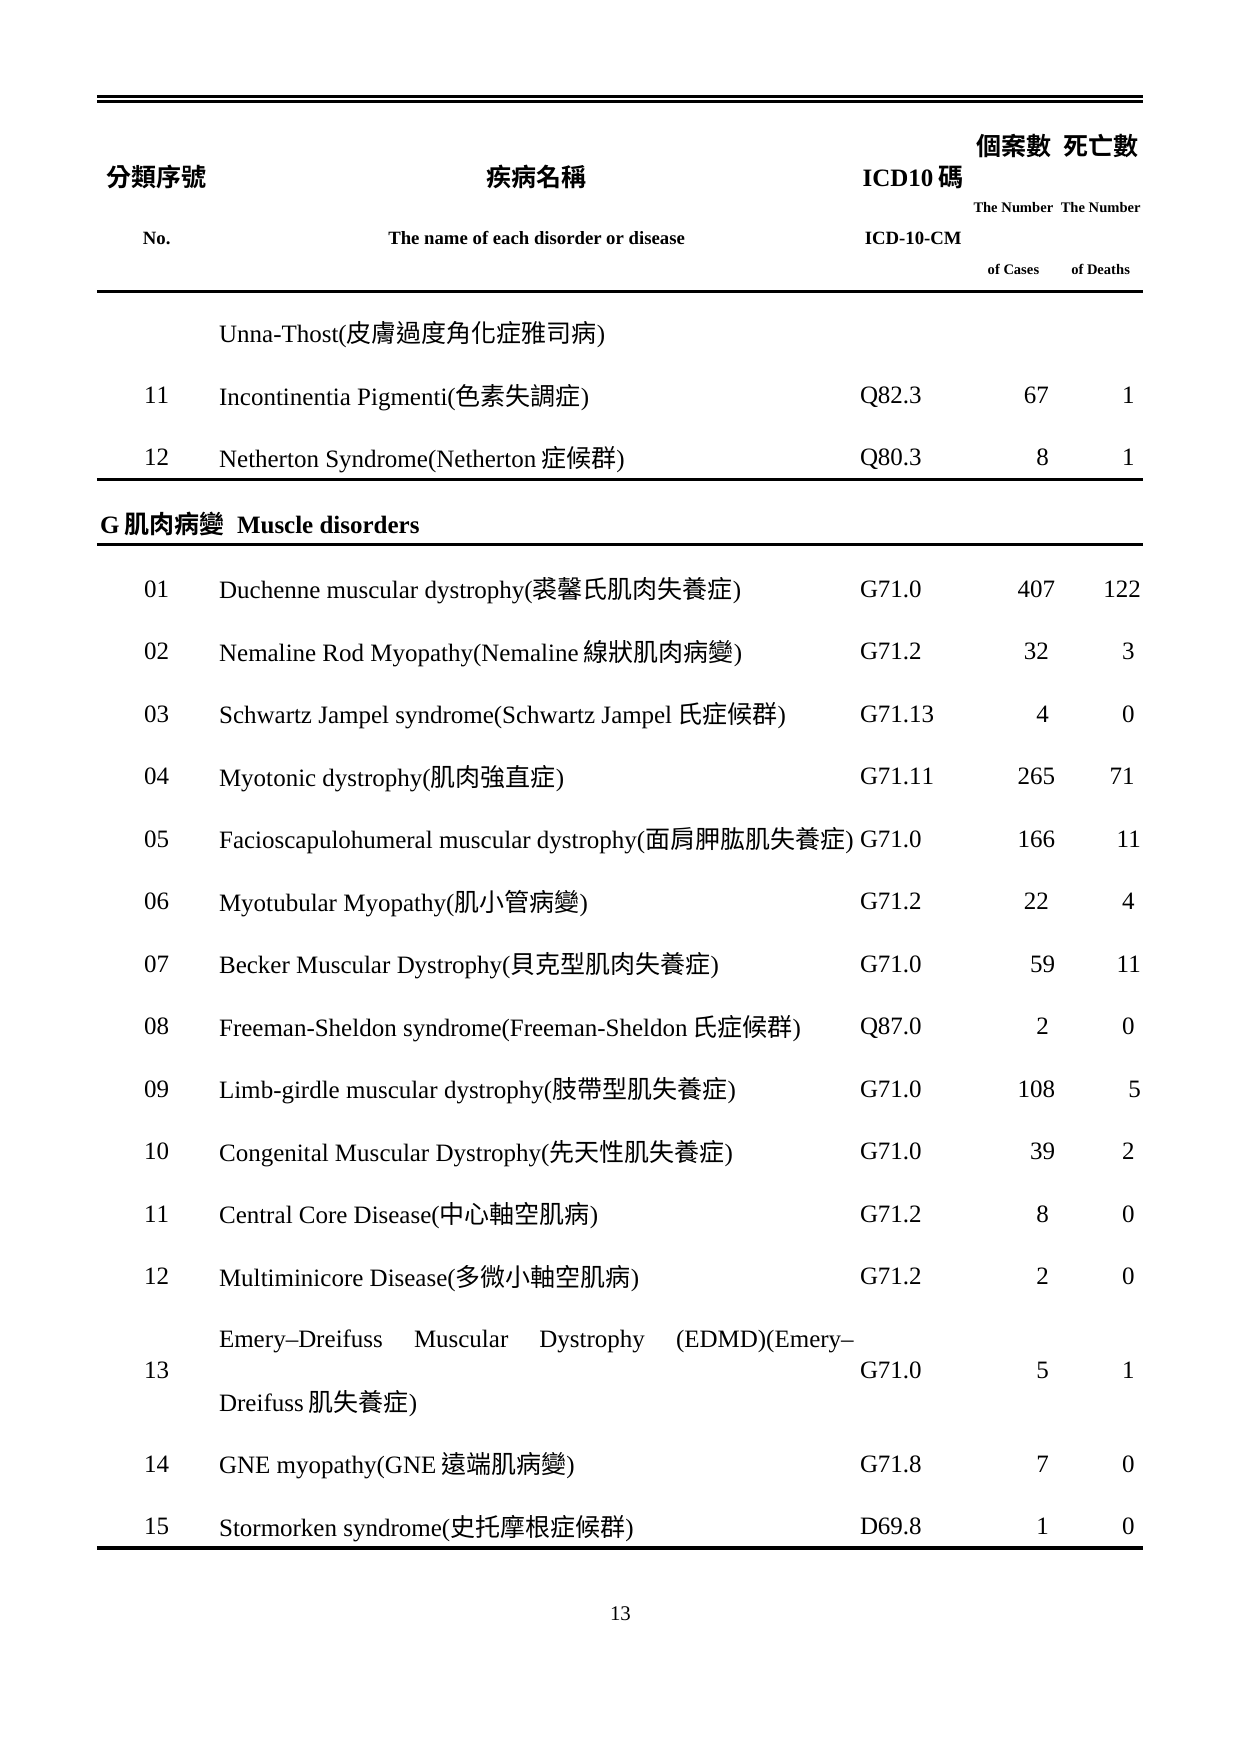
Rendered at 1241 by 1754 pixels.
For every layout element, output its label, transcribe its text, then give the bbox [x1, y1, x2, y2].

table_cell Incontinentia Pigmenti(色素失調症) [216, 353, 857, 415]
table_cell 5 [1058, 1046, 1143, 1109]
table_cell 14 [97, 1421, 216, 1484]
table_cell Schwartz Jampel syndrome(Schwartz Jampel氏症候群) [216, 671, 857, 734]
table_cell 122 [1058, 546, 1143, 609]
table_cell 03 [97, 671, 216, 734]
table_cell Myotonic dystrophy(肌肉強直症) [216, 734, 857, 796]
table_cell 2 [1058, 1109, 1143, 1171]
table_cell 12 [97, 415, 216, 478]
table_cell Q82.3 [857, 353, 969, 415]
table_cell Q80.3 [857, 415, 969, 478]
table_cell 2 [969, 1234, 1057, 1296]
table_cell G71.0 [857, 546, 969, 609]
table_cell G71.0 [857, 1296, 969, 1421]
table_cell Q87.0 [857, 984, 969, 1046]
table_cell 11 [97, 353, 216, 415]
table_cell Myotubular Myopathy(肌小管病變) [216, 859, 857, 921]
table_cell 0 [1058, 1171, 1143, 1234]
table_cell 02 [97, 609, 216, 671]
table_cell 4 [969, 671, 1057, 734]
table_cell 59 [969, 921, 1057, 984]
table_cell GNE myopathy(GNE遠端肌病變) [216, 1421, 857, 1484]
table_cell 08 [97, 984, 216, 1046]
table_cell 0 [1058, 1421, 1143, 1484]
table_cell 39 [969, 1109, 1057, 1171]
table_cell G71.13 [857, 671, 969, 734]
table_header 分類序號 No. [97, 103, 216, 290]
table_cell 15 [97, 1484, 216, 1546]
table_cell 71 [1058, 734, 1143, 796]
table_cell 7 [969, 1421, 1057, 1484]
table_cell Duchenne muscular dystrophy(裘馨氏肌肉失養症) [216, 546, 857, 609]
table_cell 1 [1058, 1296, 1143, 1421]
table_cell Central Core Disease(中心軸空肌病) [216, 1171, 857, 1234]
table_cell 407 [969, 546, 1057, 609]
table_cell G71.8 [857, 1421, 969, 1484]
table_cell G71.2 [857, 1171, 969, 1234]
table_cell Netherton Syndrome(Netherton症候群) [216, 415, 857, 478]
table_cell Becker Muscular Dystrophy(貝克型肌肉失養症) [216, 921, 857, 984]
table_cell 09 [97, 1046, 216, 1109]
table_cell 166 [969, 796, 1057, 859]
table_header 疾病名稱 The name of each disorder or disease [216, 103, 857, 290]
table_cell 1 [1058, 353, 1143, 415]
table_cell 2 [969, 984, 1057, 1046]
table_cell Stormorken syndrome(史托摩根症候群) [216, 1484, 857, 1546]
table_header ICD10碼 ICD-10-CM [857, 103, 969, 290]
table_cell Freeman-Sheldon syndrome(Freeman-Sheldon氏症候群) [216, 984, 857, 1046]
table_cell Congenital Muscular Dystrophy(先天性肌失養症) [216, 1109, 857, 1171]
table_header 死亡數 The Number of Deaths [1058, 103, 1143, 290]
table_cell G71.0 [857, 796, 969, 859]
table_cell 5 [969, 1296, 1057, 1421]
table_cell Limb-girdle muscular dystrophy(肢帶型肌失養症) [216, 1046, 857, 1109]
table_cell [857, 293, 969, 353]
table_cell 07 [97, 921, 216, 984]
table_header 個案數 The Number of Cases [969, 103, 1057, 290]
table_cell 01 [97, 546, 216, 609]
table_cell D69.8 [857, 1484, 969, 1546]
table_cell 265 [969, 734, 1057, 796]
table_cell Emery–Dreifuss Muscular Dystrophy (EDMD)(Emery–Dreifuss肌失養症) [216, 1296, 857, 1421]
table_cell 11 [1058, 921, 1143, 984]
table_cell 11 [1058, 796, 1143, 859]
table_cell 8 [969, 415, 1057, 478]
table_cell 3 [1058, 609, 1143, 671]
table_cell 32 [969, 609, 1057, 671]
table_cell Unna-Thost(皮膚過度角化症雅司病) [216, 293, 857, 353]
table_cell 1 [969, 1484, 1057, 1546]
table_cell Facioscapulohumeral muscular dystrophy(面肩胛肱肌失養症) [216, 796, 857, 859]
table_cell 04 [97, 734, 216, 796]
table_cell G肌肉病變 Muscle disorders [97, 481, 1143, 543]
table_cell 0 [1058, 984, 1143, 1046]
table_cell 05 [97, 796, 216, 859]
table_cell G71.2 [857, 1234, 969, 1296]
table_cell 108 [969, 1046, 1057, 1109]
table_cell 12 [97, 1234, 216, 1296]
table_cell G71.11 [857, 734, 969, 796]
table_cell G71.0 [857, 921, 969, 984]
table_cell 06 [97, 859, 216, 921]
table_cell 8 [969, 1171, 1057, 1234]
table_cell 11 [97, 1171, 216, 1234]
table_cell Nemaline Rod Myopathy(Nemaline線狀肌肉病變) [216, 609, 857, 671]
table_cell 0 [1058, 671, 1143, 734]
table_cell 0 [1058, 1484, 1143, 1546]
table_cell 0 [1058, 1234, 1143, 1296]
table_cell 13 [97, 1296, 216, 1421]
table_cell [1058, 293, 1143, 353]
table_cell [97, 293, 216, 353]
table_cell G71.0 [857, 1046, 969, 1109]
table_cell 10 [97, 1109, 216, 1171]
table_cell G71.2 [857, 859, 969, 921]
table_cell G71.0 [857, 1109, 969, 1171]
table_cell 4 [1058, 859, 1143, 921]
table_cell 1 [1058, 415, 1143, 478]
table_cell G71.2 [857, 609, 969, 671]
table_cell 22 [969, 859, 1057, 921]
table_cell 67 [969, 353, 1057, 415]
table_cell Multiminicore Disease(多微小軸空肌病) [216, 1234, 857, 1296]
table_cell [969, 293, 1057, 353]
